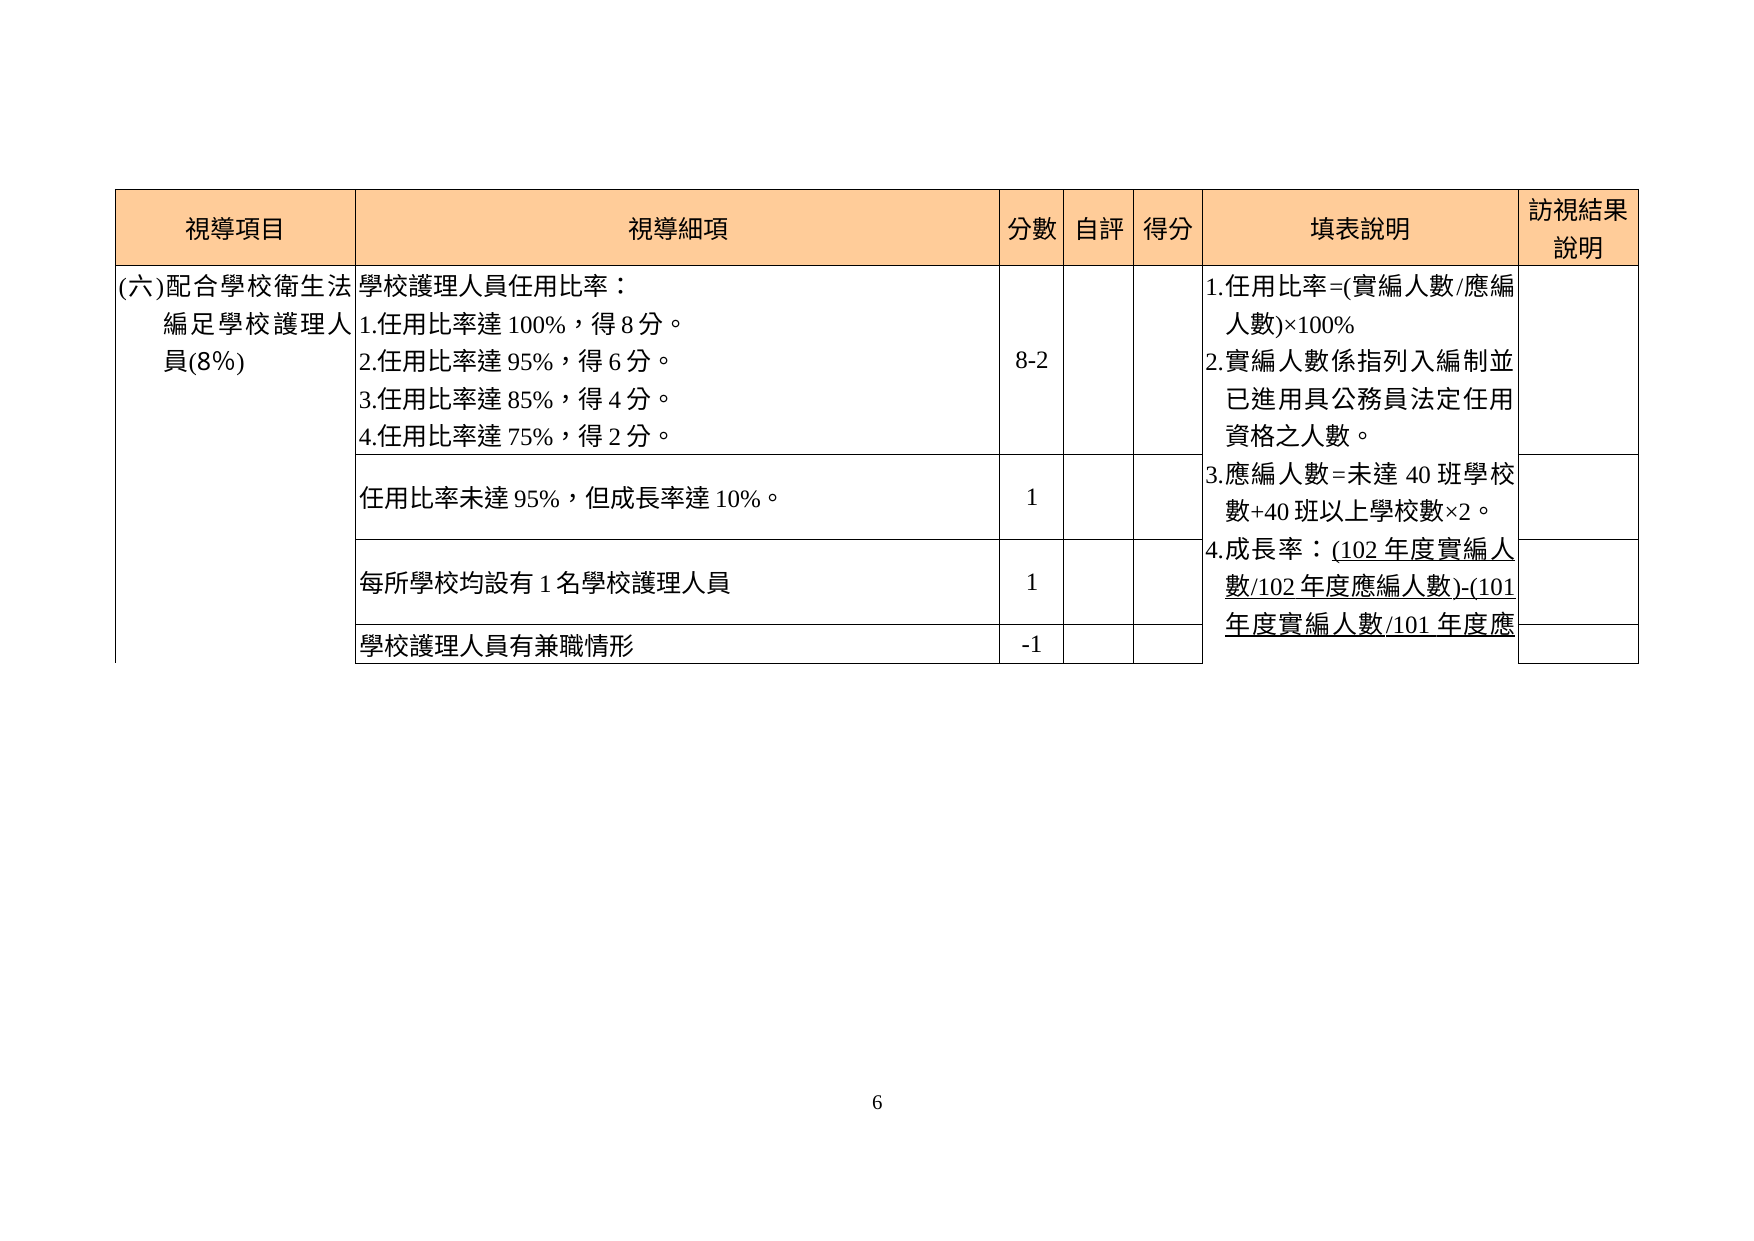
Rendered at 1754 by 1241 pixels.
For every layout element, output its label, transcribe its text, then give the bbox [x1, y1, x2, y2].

table_cell 學校護理人員有兼職情形 [356, 625, 999, 663]
table_cell 任用比率=(實編人數/應編人數)×100% 實編人數係指列入編制並已進用具公務員法定任用資格之人數。 應編人數=未達40班學校數+40班以上學校數×2。 成長率：(102年度實編人數/102年度應編人數)-(101年度實編人數/101年度應編人數) 請提供未達40班學校數及40班以上學校數等相關佐證資料（如員額編制表）。 兼職情形以人事及主計為主。 本項分數如超過8分，以8分計算。 學校護理人員如有兼職情形，由前項所得總分外扣1分。 [1203, 266, 1518, 663]
table_cell 每所學校均設有1名學校護理人員 [356, 540, 999, 624]
table_cell [1064, 266, 1133, 453]
table_cell 1 [1000, 540, 1063, 624]
table_cell 8-2 [1000, 266, 1063, 453]
table_cell 1 [1000, 455, 1063, 539]
table_cell [1519, 455, 1638, 539]
table_header 填表說明 [1203, 190, 1518, 265]
table_header 視導細項 [356, 190, 999, 265]
table_cell [1064, 455, 1133, 539]
table_header 自評 [1064, 190, 1133, 265]
table_cell [1134, 540, 1202, 624]
table_cell [1519, 540, 1638, 624]
table_cell [1519, 266, 1638, 453]
table_cell [1134, 266, 1202, 453]
table_cell [1134, 625, 1202, 663]
table_header 訪視結果說明 [1519, 190, 1638, 265]
table_cell [1519, 625, 1638, 663]
table_cell (六)配合學校衛生法編足學校護理人員(8％) [116, 266, 355, 663]
table_cell [1134, 455, 1202, 539]
table_cell [1064, 540, 1133, 624]
table_header 分數 [1000, 190, 1063, 265]
table_cell [1064, 625, 1133, 663]
table_header 視導項目 [116, 190, 355, 265]
table_header 得分 [1134, 190, 1202, 265]
table_cell -1 [1000, 625, 1063, 663]
table_cell 任用比率未達95%，但成長率達10%。 [356, 455, 999, 539]
table_cell 學校護理人員任用比率： 1.任用比率達100%，得8分。 2.任用比率達95%，得6分。 3.任用比率達85%，得4分。 4.任用比率達75%，得2分。 [356, 266, 999, 453]
